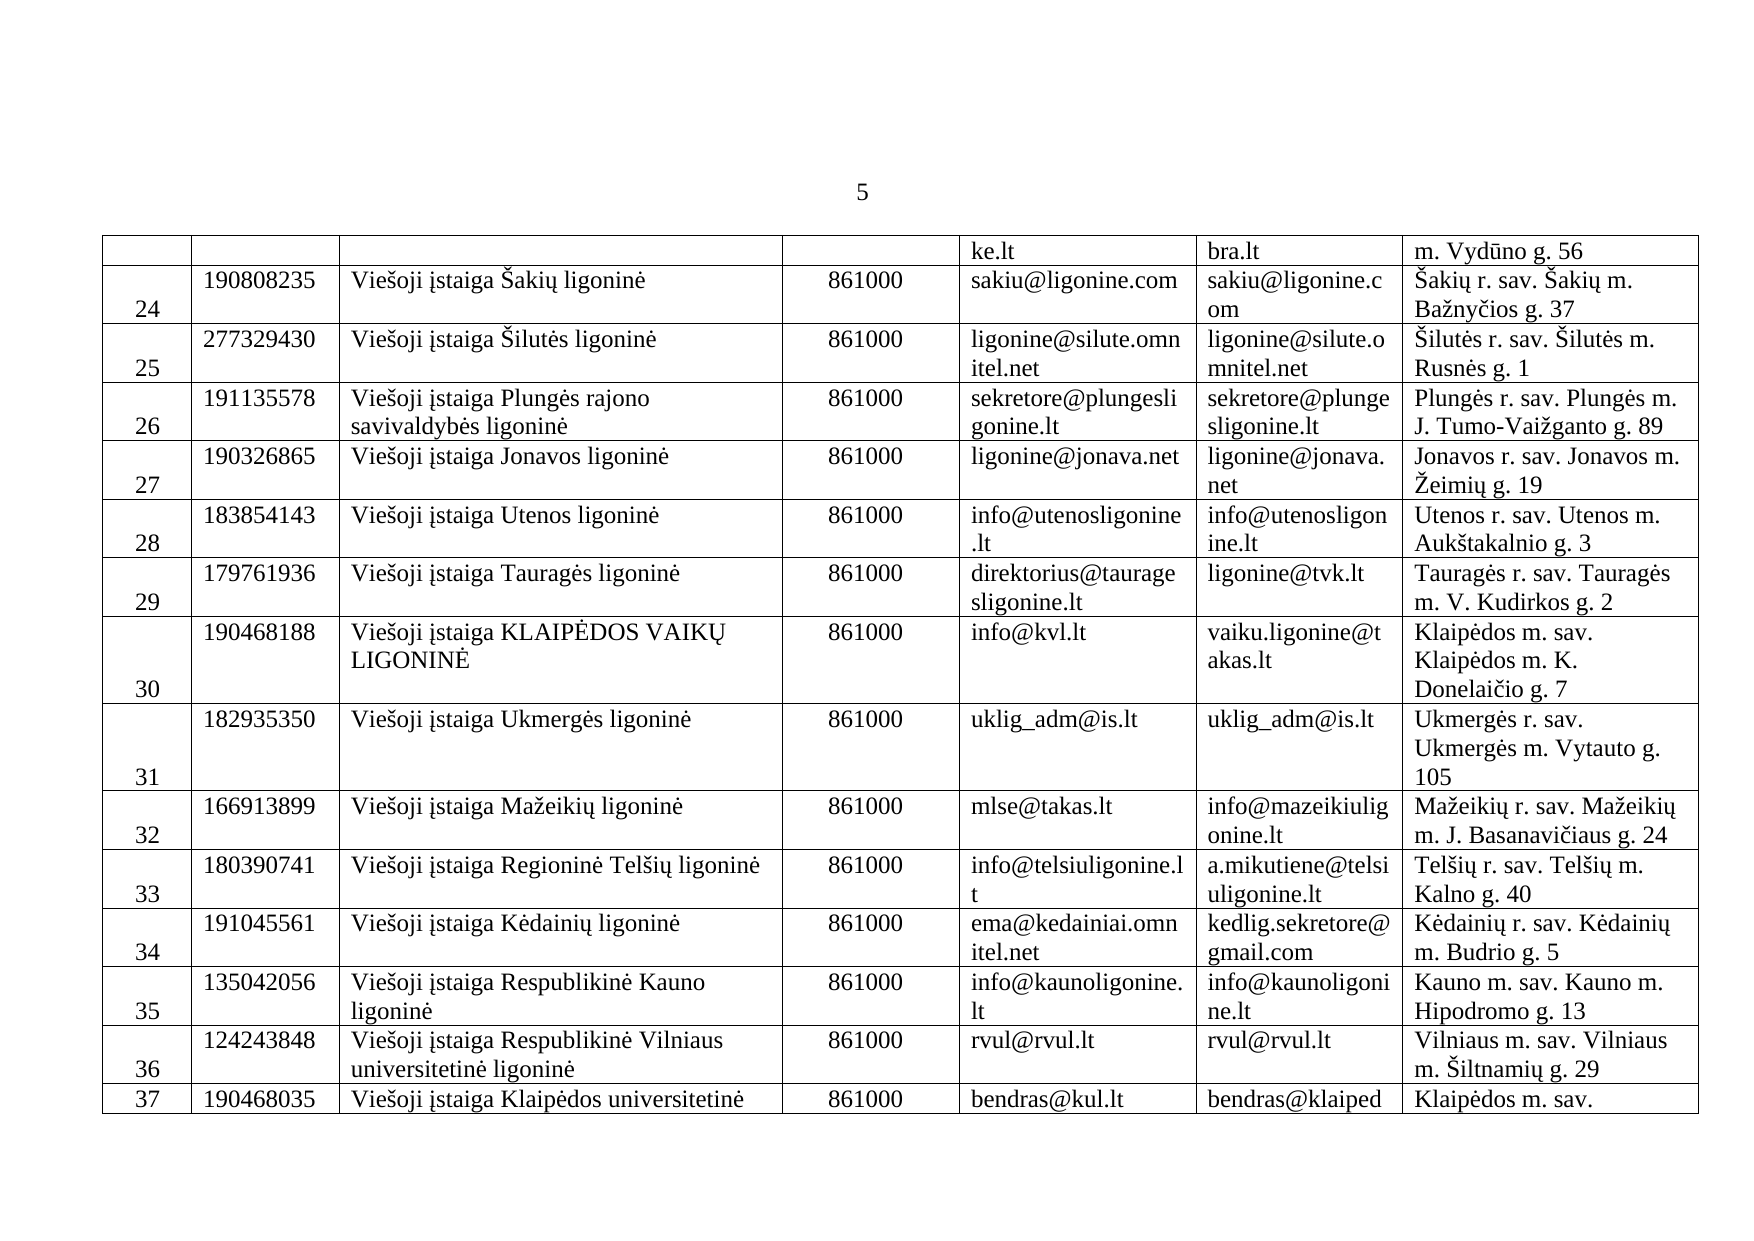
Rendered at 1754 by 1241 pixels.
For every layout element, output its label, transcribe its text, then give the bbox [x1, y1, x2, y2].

table_cell 861000 [783, 441, 959, 499]
table_cell 30 [103, 617, 191, 703]
table_cell 31 [103, 704, 191, 790]
table_cell 861000 [783, 909, 959, 966]
table_cell 861000 [783, 850, 959, 907]
table_cell ligonine@jonava.net [960, 441, 1196, 499]
table_cell Viešoji įstaiga Respublikinė Kauno ligoninė [340, 967, 782, 1024]
table_cell [103, 236, 191, 264]
table_cell 26 [103, 383, 191, 440]
table_cell 29 [103, 558, 191, 616]
table_cell 190808235 [192, 266, 339, 323]
table_cell Viešoji įstaiga Kėdainių ligoninė [340, 909, 782, 966]
table_cell [340, 236, 782, 264]
table_cell Plungės r. sav. Plungės m. J. Tumo-Vaižganto g. 89 [1403, 383, 1698, 440]
table_cell ligonine@tvk.lt [1197, 558, 1402, 616]
table_cell ligonine@silute.omnitel.net [960, 324, 1196, 382]
table_cell Viešoji įstaiga Šilutės ligoninė [340, 324, 782, 382]
table_cell bra.lt [1197, 236, 1402, 264]
table_cell 183854143 [192, 500, 339, 557]
table_cell 28 [103, 500, 191, 557]
table_cell Viešoji įstaiga Plungės rajono savivaldybės ligoninė [340, 383, 782, 440]
table_cell Viešoji įstaiga Regioninė Telšių ligoninė [340, 850, 782, 907]
table_cell Viešoji įstaiga Šakių ligoninė [340, 266, 782, 323]
table_cell 861000 [783, 266, 959, 323]
table_cell [192, 236, 339, 264]
table_cell 24 [103, 266, 191, 323]
table_cell rvul@rvul.lt [1197, 1026, 1402, 1083]
table_cell 861000 [783, 704, 959, 790]
table_cell vaiku.ligonine@takas.lt [1197, 617, 1402, 703]
table_cell 191135578 [192, 383, 339, 440]
table_cell 191045561 [192, 909, 339, 966]
table_cell 37 [103, 1084, 191, 1113]
table_cell Tauragės r. sav. Tauragės m. V. Kudirkos g. 2 [1403, 558, 1698, 616]
table_cell sekretore@plungesligonine.lt [1197, 383, 1402, 440]
table_cell ema@kedainiai.omnitel.net [960, 909, 1196, 966]
table_cell m. Vydūno g. 56 [1403, 236, 1698, 264]
table_cell info@telsiuligonine.lt [960, 850, 1196, 907]
table_cell Viešoji įstaiga Respublikinė Vilniaus universitetinė ligoninė [340, 1026, 782, 1083]
table_cell 27 [103, 441, 191, 499]
table_cell 190468188 [192, 617, 339, 703]
table_cell 180390741 [192, 850, 339, 907]
table_cell [783, 236, 959, 264]
table_cell 135042056 [192, 967, 339, 1024]
table_cell 861000 [783, 324, 959, 382]
table_cell Kauno m. sav. Kauno m. Hipodromo g. 13 [1403, 967, 1698, 1024]
table_cell 32 [103, 791, 191, 849]
table_cell 25 [103, 324, 191, 382]
table_cell info@mazeikiuligonine.lt [1197, 791, 1402, 849]
table_cell 861000 [783, 558, 959, 616]
table_cell 182935350 [192, 704, 339, 790]
table_cell rvul@rvul.lt [960, 1026, 1196, 1083]
table_cell 33 [103, 850, 191, 907]
table_cell Kėdainių r. sav. Kėdainių m. Budrio g. 5 [1403, 909, 1698, 966]
table_cell 861000 [783, 1084, 959, 1113]
table_cell Klaipėdos m. sav. [1403, 1084, 1698, 1113]
table_cell 861000 [783, 383, 959, 440]
table_cell 179761936 [192, 558, 339, 616]
table_cell Šilutės r. sav. Šilutės m. Rusnės g. 1 [1403, 324, 1698, 382]
table_cell 35 [103, 967, 191, 1024]
table_cell 861000 [783, 791, 959, 849]
table_cell Viešoji įstaiga Jonavos ligoninė [340, 441, 782, 499]
table_cell Viešoji įstaiga Ukmergės ligoninė [340, 704, 782, 790]
table_cell 277329430 [192, 324, 339, 382]
table_cell 190468035 [192, 1084, 339, 1113]
table_cell 36 [103, 1026, 191, 1083]
table_cell kedlig.sekretore@gmail.com [1197, 909, 1402, 966]
table_cell info@utenosligonine.lt [960, 500, 1196, 557]
table_cell Šakių r. sav. Šakių m. Bažnyčios g. 37 [1403, 266, 1698, 323]
table_cell direktorius@tauragesligonine.lt [960, 558, 1196, 616]
table_cell ke.lt [960, 236, 1196, 264]
table_cell 861000 [783, 1026, 959, 1083]
table_cell Viešoji įstaiga KLAIPĖDOS VAIKŲ LIGONINĖ [340, 617, 782, 703]
table_cell info@kaunoligonine.lt [960, 967, 1196, 1024]
table_cell Viešoji įstaiga Utenos ligoninė [340, 500, 782, 557]
table_cell uklig_adm@is.lt [1197, 704, 1402, 790]
table_cell 861000 [783, 617, 959, 703]
table_cell info@kaunoligonine.lt [1197, 967, 1402, 1024]
table_cell mlse@takas.lt [960, 791, 1196, 849]
table_cell sekretore@plungesligonine.lt [960, 383, 1196, 440]
table_cell Utenos r. sav. Utenos m. Aukštakalnio g. 3 [1403, 500, 1698, 557]
table_cell info@utenosligonine.lt [1197, 500, 1402, 557]
table_cell bendras@klaiped [1197, 1084, 1402, 1113]
table_cell a.mikutiene@telsiuligonine.lt [1197, 850, 1402, 907]
table_cell info@kvl.lt [960, 617, 1196, 703]
table_cell ligonine@silute.omnitel.net [1197, 324, 1402, 382]
table_cell Telšių r. sav. Telšių m. Kalno g. 40 [1403, 850, 1698, 907]
table_cell 190326865 [192, 441, 339, 499]
table_cell Klaipėdos m. sav. Klaipėdos m. K. Donelaičio g. 7 [1403, 617, 1698, 703]
table_cell Viešoji įstaiga Mažeikių ligoninė [340, 791, 782, 849]
table_cell 166913899 [192, 791, 339, 849]
table_cell bendras@kul.lt [960, 1084, 1196, 1113]
table_cell Vilniaus m. sav. Vilniaus m. Šiltnamių g. 29 [1403, 1026, 1698, 1083]
table_cell sakiu@ligonine.com [1197, 266, 1402, 323]
table_cell uklig_adm@is.lt [960, 704, 1196, 790]
table_cell 861000 [783, 967, 959, 1024]
table_cell sakiu@ligonine.com [960, 266, 1196, 323]
table_cell Mažeikių r. sav. Mažeikių m. J. Basanavičiaus g. 24 [1403, 791, 1698, 849]
table_cell Viešoji įstaiga Tauragės ligoninė [340, 558, 782, 616]
table_cell Viešoji įstaiga Klaipėdos universitetinė [340, 1084, 782, 1113]
table_cell Ukmergės r. sav. Ukmergės m. Vytauto g. 105 [1403, 704, 1698, 790]
table_cell 124243848 [192, 1026, 339, 1083]
table_cell 34 [103, 909, 191, 966]
table_cell Jonavos r. sav. Jonavos m. Žeimių g. 19 [1403, 441, 1698, 499]
table_cell ligonine@jonava.net [1197, 441, 1402, 499]
table_cell 861000 [783, 500, 959, 557]
